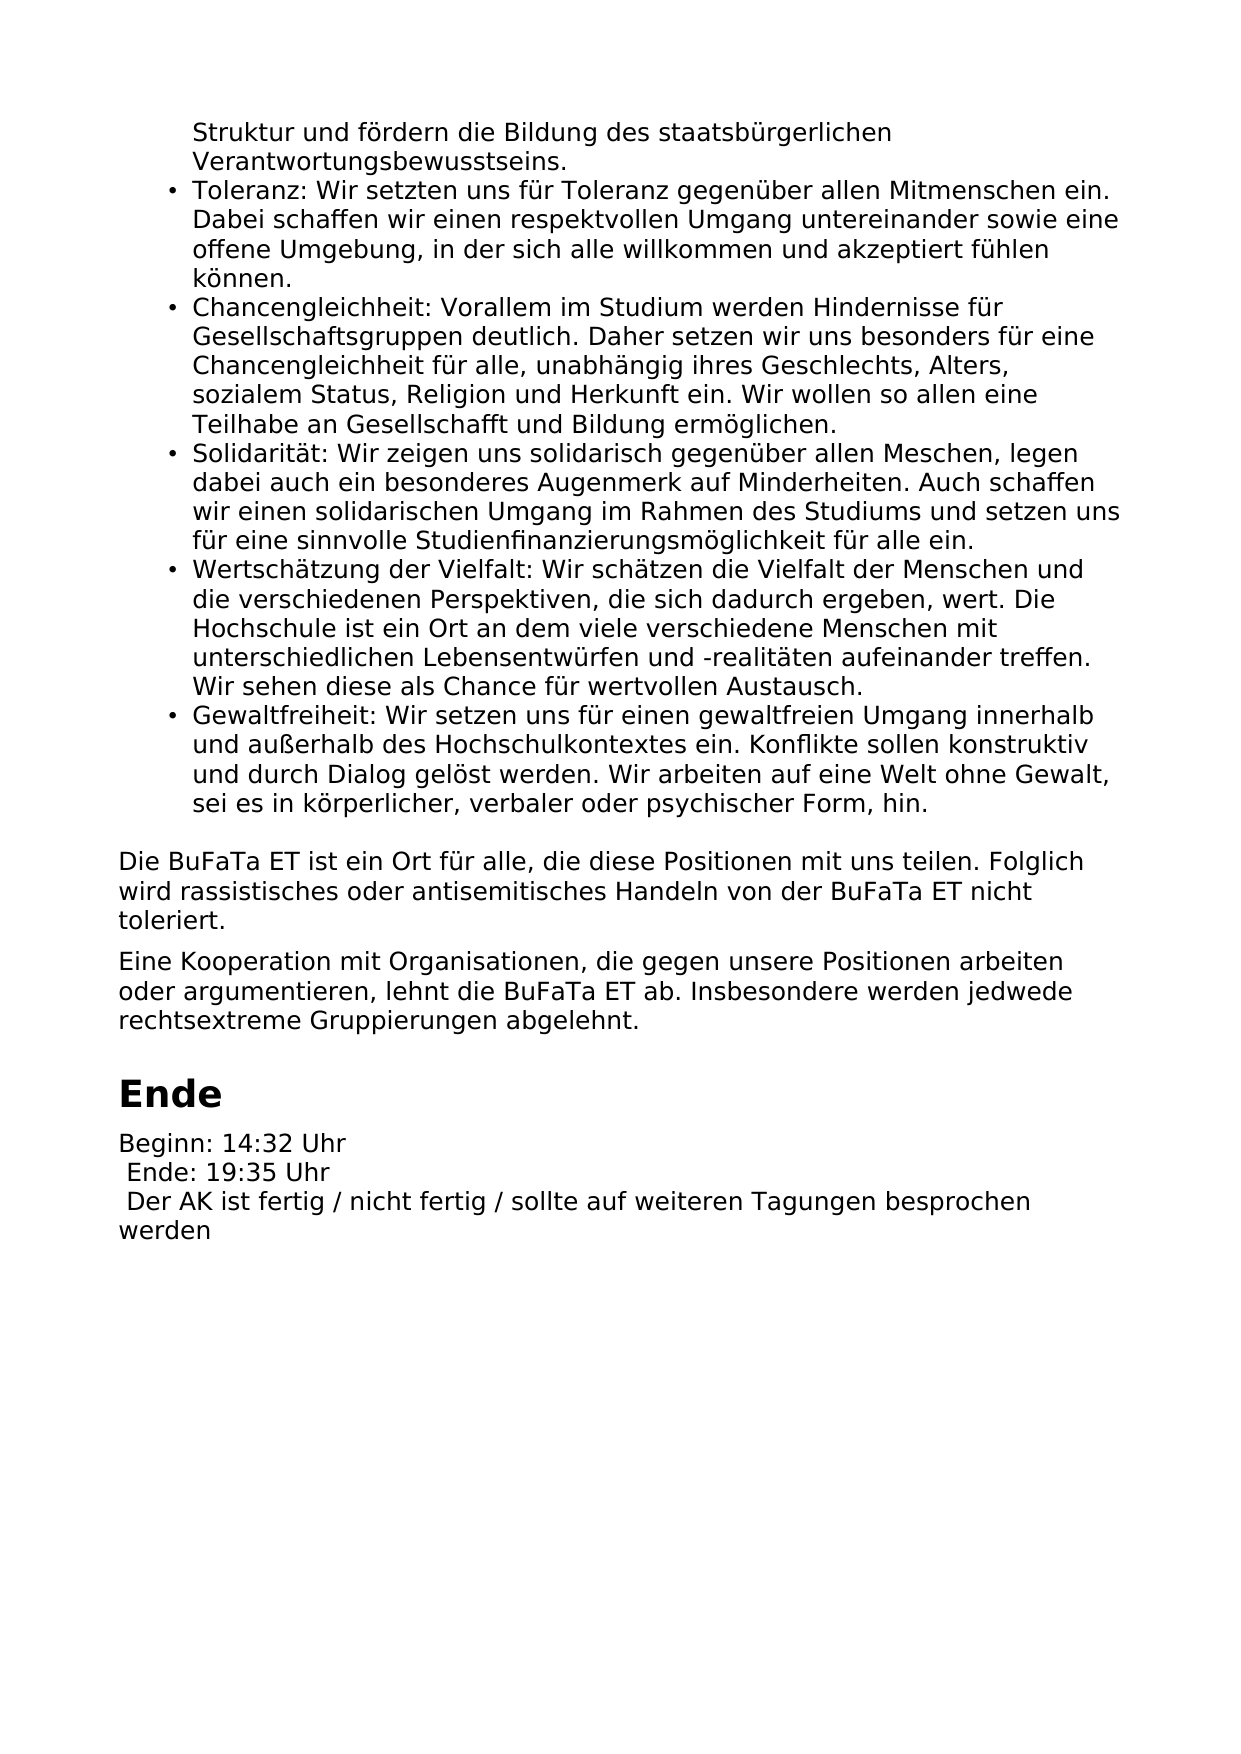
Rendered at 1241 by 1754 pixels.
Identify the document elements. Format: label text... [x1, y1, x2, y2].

list Gewaltfreiheit: Wir setzen uns für einen gewaltfreien Umgang innerhalb und außerhalb des Hochschulkontextes ein. Konflikte sollen konstruktiv und durch Dialog gelöst werden. Wir arbeiten auf eine Welt ohne Gewalt, sei es in körperlicher, verbaler oder psychischer Form, hin. [177, 701, 1122, 818]
text Beginn: 14:32 Uhr Ende: 19:35 Uhr Der AK ist fertig / nicht fertig / sollte auf weiteren Tagungen besprochen werden [118, 1129, 1122, 1245]
list Solidarität: Wir zeigen uns solidarisch gegenüber allen Meschen, legen dabei auch ein besonderes Augenmerk auf Minderheiten. Auch schaffen wir einen solidarischen Umgang im Rahmen des Studiums und setzen uns für eine sinnvolle Studienfinanzierungsmöglichkeit für alle ein. [177, 439, 1122, 556]
text Eine Kooperation mit Organisationen, die gegen unsere Positionen arbeiten oder argumentieren, lehnt die BuFaTa ET ab. Insbesondere werden jedwede rechtsextreme Gruppierungen abgelehnt. [118, 948, 1122, 1035]
text Die BuFaTa ET ist ein Ort für alle, die diese Positionen mit uns teilen. Folglich wird rassistisches oder antisemitisches Handeln von der BuFaTa ET nicht toleriert. [118, 848, 1122, 935]
list Chancengleichheit: Vorallem im Studium werden Hindernisse für Gesellschaftsgruppen deutlich. Daher setzen wir uns besonders für eine Chancengleichheit für alle, unabhängig ihres Geschlechts, Alters, sozialem Status, Religion und Herkunft ein. Wir wollen so allen eine Teilhabe an Gesellschafft und Bildung ermöglichen. [177, 293, 1122, 439]
list Toleranz: Wir setzten uns für Toleranz gegenüber allen Mitmenschen ein. Dabei schaffen wir einen respektvollen Umgang untereinander sowie eine offene Umgebung, in der sich alle willkommen und akzeptiert fühlen können. [177, 176, 1122, 293]
subtitle Ende [118, 1073, 1122, 1116]
list Struktur und fördern die Bildung des staatsbürgerlichen Verantwortungsbewusstseins. [177, 118, 1122, 176]
list Wertschätzung der Vielfalt: Wir schätzen die Vielfalt der Menschen und die verschiedenen Perspektiven, die sich dadurch ergeben, wert. Die Hochschule ist ein Ort an dem viele verschiedene Menschen mit unterschiedlichen Lebensentwürfen und -realitäten aufeinander treffen. Wir sehen diese als Chance für wertvollen Austausch. [177, 556, 1122, 701]
